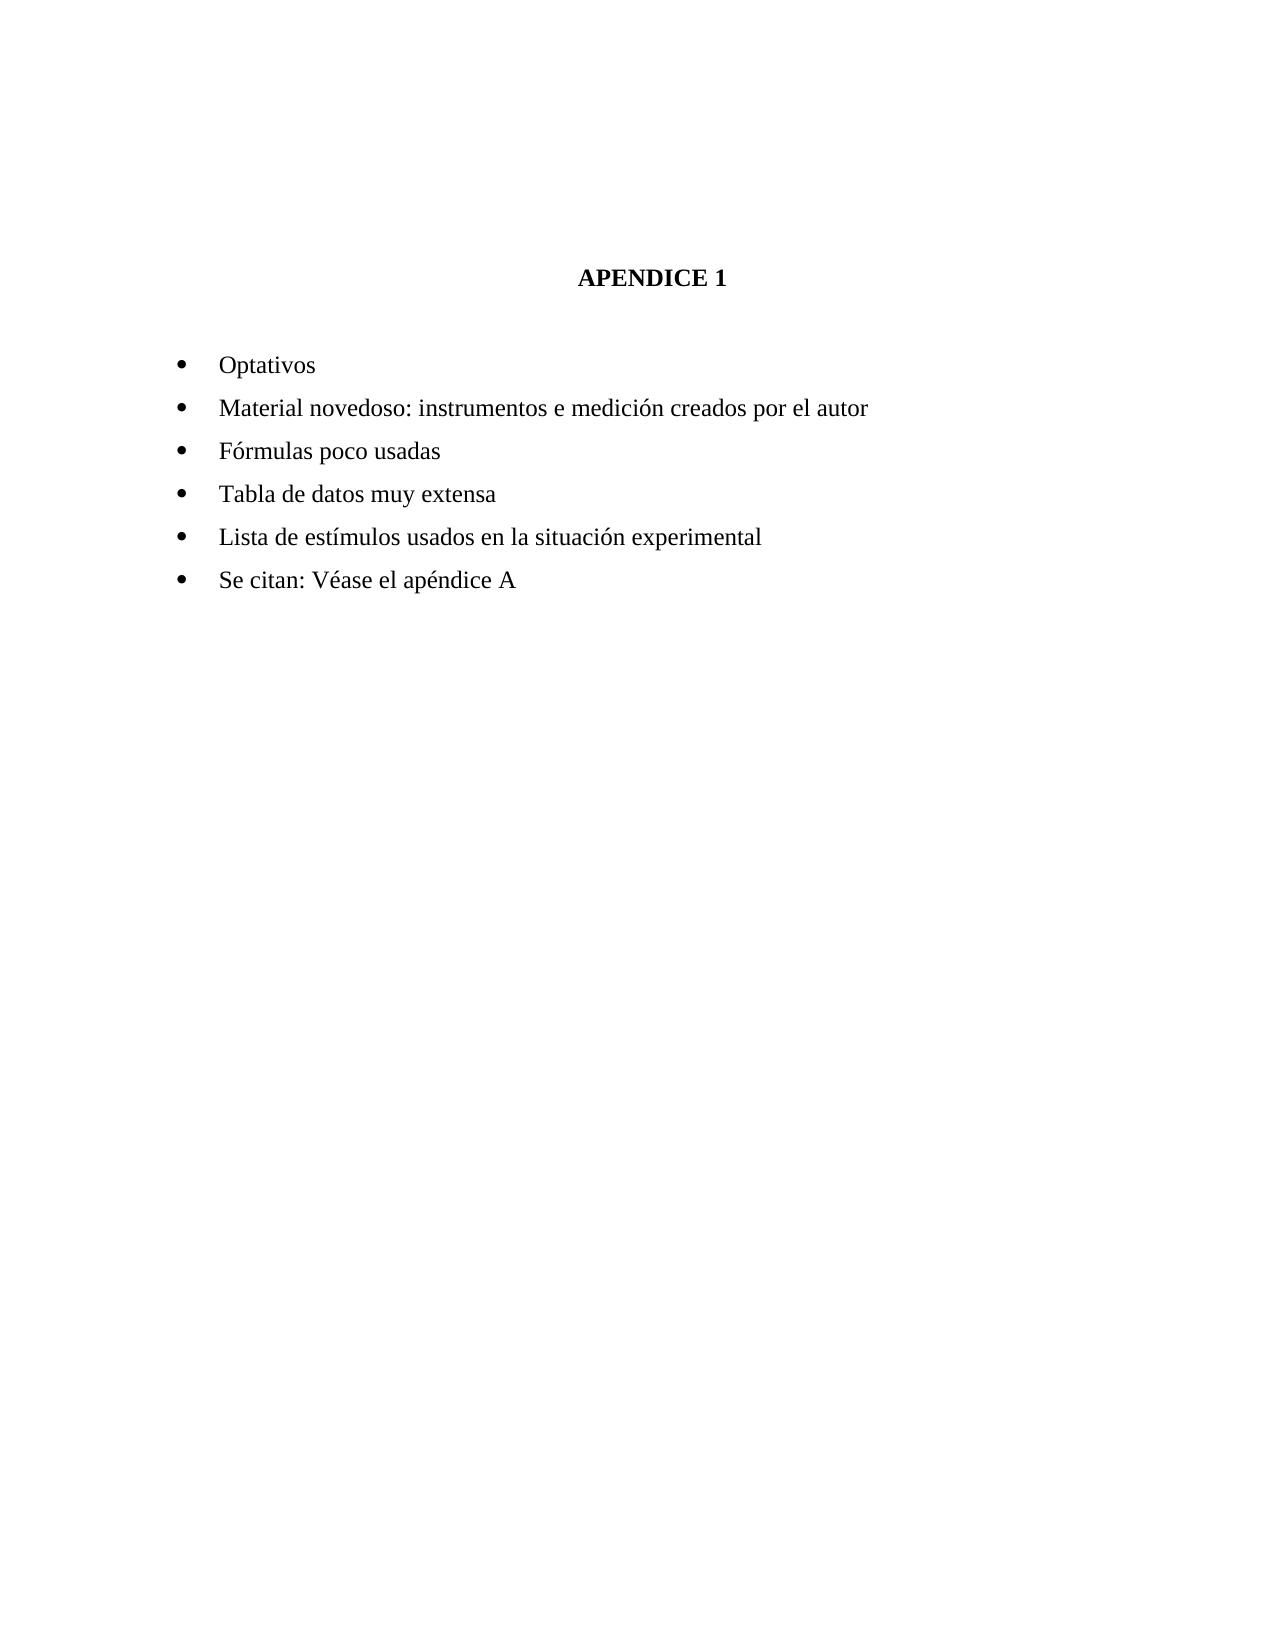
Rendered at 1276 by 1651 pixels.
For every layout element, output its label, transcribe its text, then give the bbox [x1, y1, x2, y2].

list Fórmulas poco usadas [177, 436, 1127, 465]
list Optativos [177, 350, 1127, 378]
list Material novedoso: instrumentos e medición creados por el autor [177, 393, 1127, 422]
subtitle APENDICE 1 [177, 263, 1127, 292]
list Lista de estímulos usados en la situación experimental [177, 522, 1127, 551]
list Tabla de datos muy extensa [177, 479, 1127, 508]
list Se citan: Véase el apéndice A [177, 565, 1127, 594]
